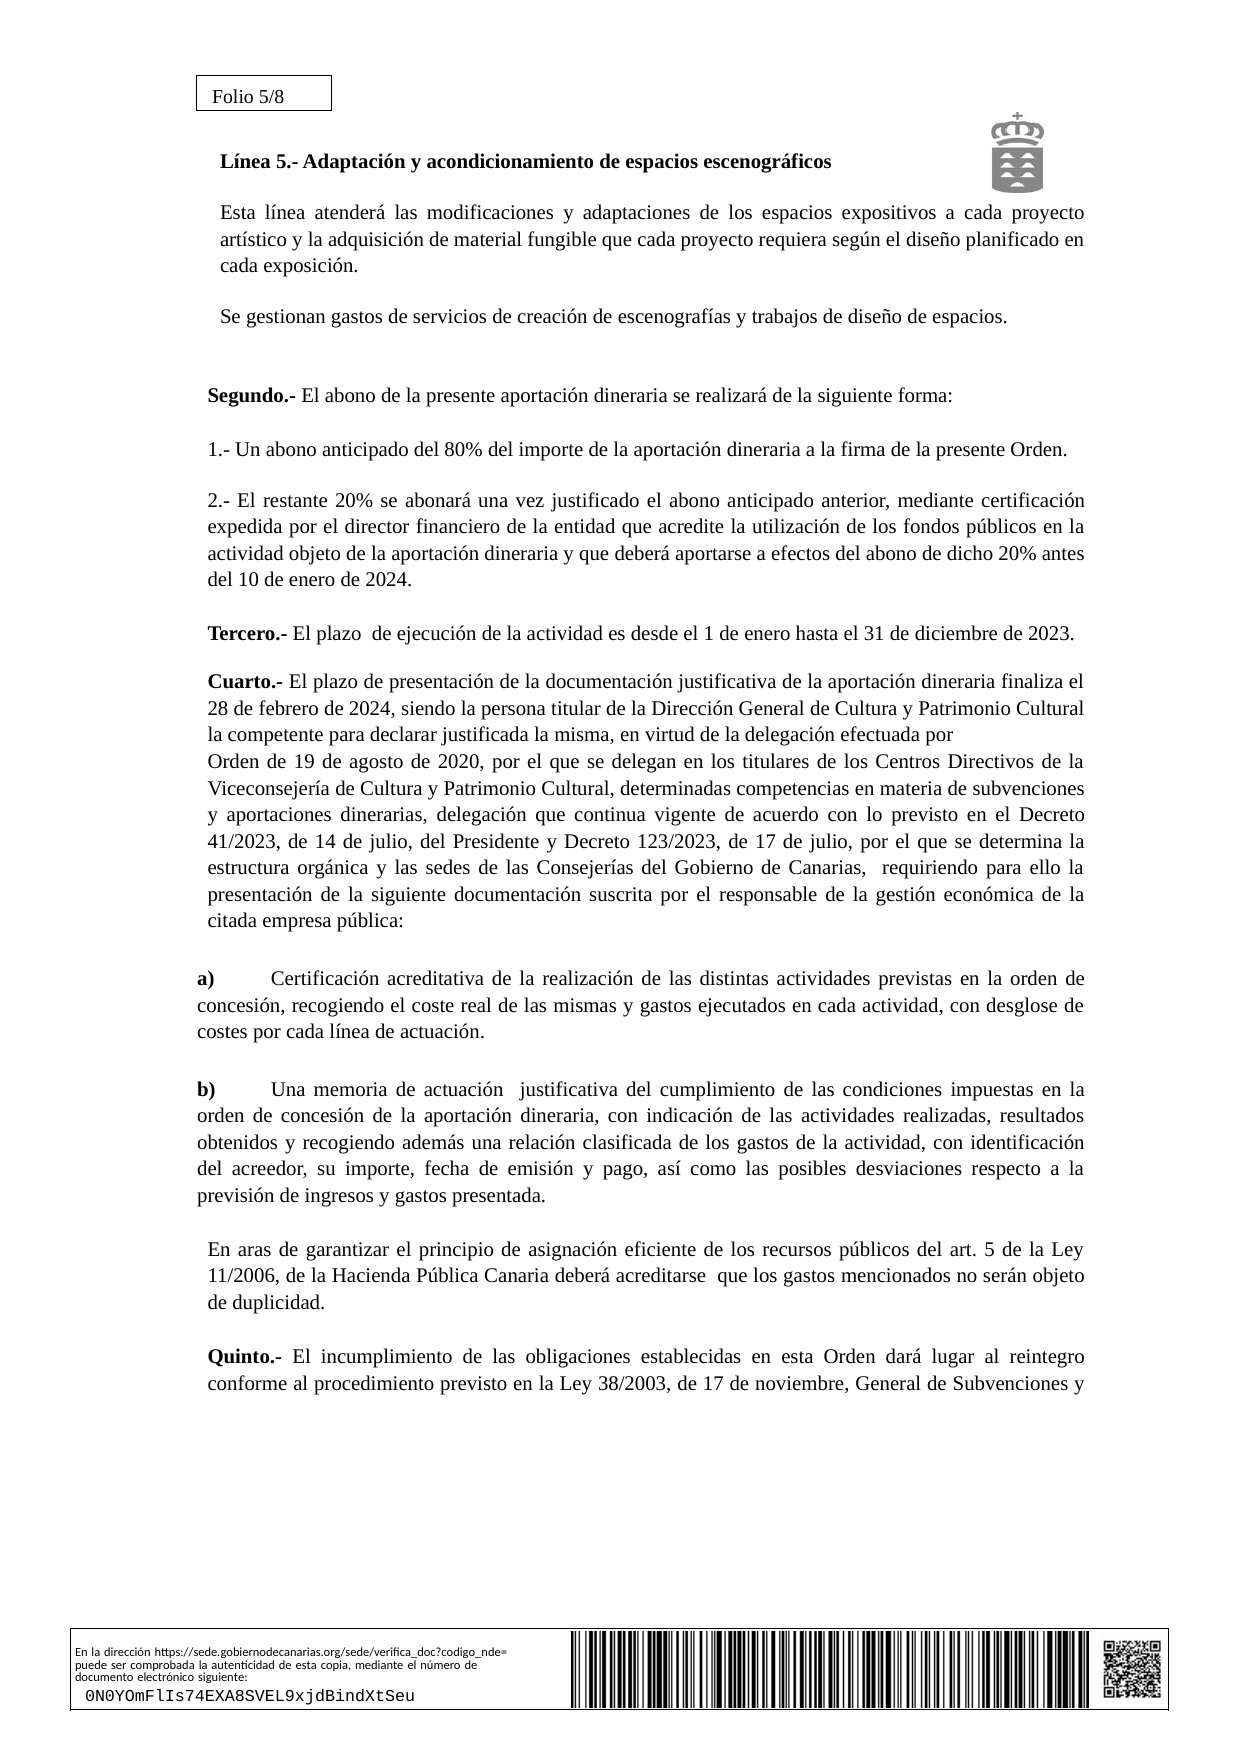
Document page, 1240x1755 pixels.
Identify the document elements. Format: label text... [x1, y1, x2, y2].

text Orden de 19 de agosto de 2020, por el que se delegan en los titulares de los Centros Directivos de la Viceconsejería de Cultura y Patrimonio Cultural, determinadas competencias en materia de subvenciones y aportaciones dinerarias, delegación que continua vigente de acuerdo con lo previsto en el Decreto 41/2023, de 14 de julio, del Presidente y Decreto 123/2023, de 17 de julio, por el que se determina la estructura orgánica y las sedes de las Consejerías del Gobierno de Canarias, requiriendo para ello la presentación de la siguiente documentación suscrita por el responsable de la gestión económica de la citada empresa pública: [207, 749, 1086, 932]
text Esta línea atenderá las modificaciones y adaptaciones de los espacios expositivos a cada proyecto artístico y la adquisición de material fungible que cada proyecto requiera según el diseño planificado en cada exposición. [220, 200, 1086, 277]
text 2.- El restante 20% se abonará una vez justificado el abono anticipado anterior, mediante certificación expedida por el director financiero de la entidad que acredite la utilización de los fondos públicos en la actividad objeto de la aportación dineraria y que deberá aportarse a efectos del abono de dicho 20% antes del 10 de enero de 2024. [207, 488, 1086, 591]
text Quinto.- El incumplimiento de las obligaciones establecidas en esta Orden dará lugar al reintegro conforme al procedimiento previsto en la Ley 38/2003, de 17 de noviembre, General de Subvenciones y [207, 1344, 1086, 1394]
text En aras de garantizar el principio de asignación eficiente de los recursos públicos del art. 5 de la Ley 11/2006, de la Hacienda Pública Canaria deberá acreditarse que los gastos mencionados no serán objeto de duplicidad. [207, 1237, 1086, 1314]
list Una memoria de actuación justificativa del cumplimiento de las condiciones impuestas en la orden de concesión de la aportación dineraria, con indicación de las actividades realizadas, resultados obtenidos y recogiendo además una relación clasificada de los gastos de la actividad, con identificación del acreedor, su importe, fecha de emisión y pago, así como las posibles desviaciones respecto a la previsión de ingresos y gastos presentada. [197, 1077, 1086, 1207]
text 1.- Un abono anticipado del 80% del importe de la aportación dineraria a la firma de la presente Orden. [207, 437, 1086, 461]
text Cuarto.- El plazo de presentación de la documentación justificativa de la aportación dineraria finaliza el 28 de febrero de 2024, siendo la persona titular de la Dirección General de Cultura y Patrimonio Cultural la competente para declarar justificada la misma, en virtud de la delegación efectuada por [207, 669, 1086, 746]
text Tercero.- El plazo de ejecución de la actividad es desde el 1 de enero hasta el 31 de diciembre de 2023. [207, 621, 1086, 645]
text Se gestionan gastos de servicios de creación de escenografías y trabajos de diseño de espacios. [220, 304, 1086, 328]
subtitle Línea 5.- Adaptación y acondicionamiento de espacios escenográficos [220, 149, 991, 173]
list Certificación acreditativa de la realización de las distintas actividades previstas en la orden de concesión, recogiendo el coste real de las mismas y gastos ejecutados en cada actividad, con desglose de costes por cada línea de actuación. [197, 966, 1086, 1043]
text Segundo.- El abono de la presente aportación dineraria se realizará de la siguiente forma: [207, 383, 1086, 407]
